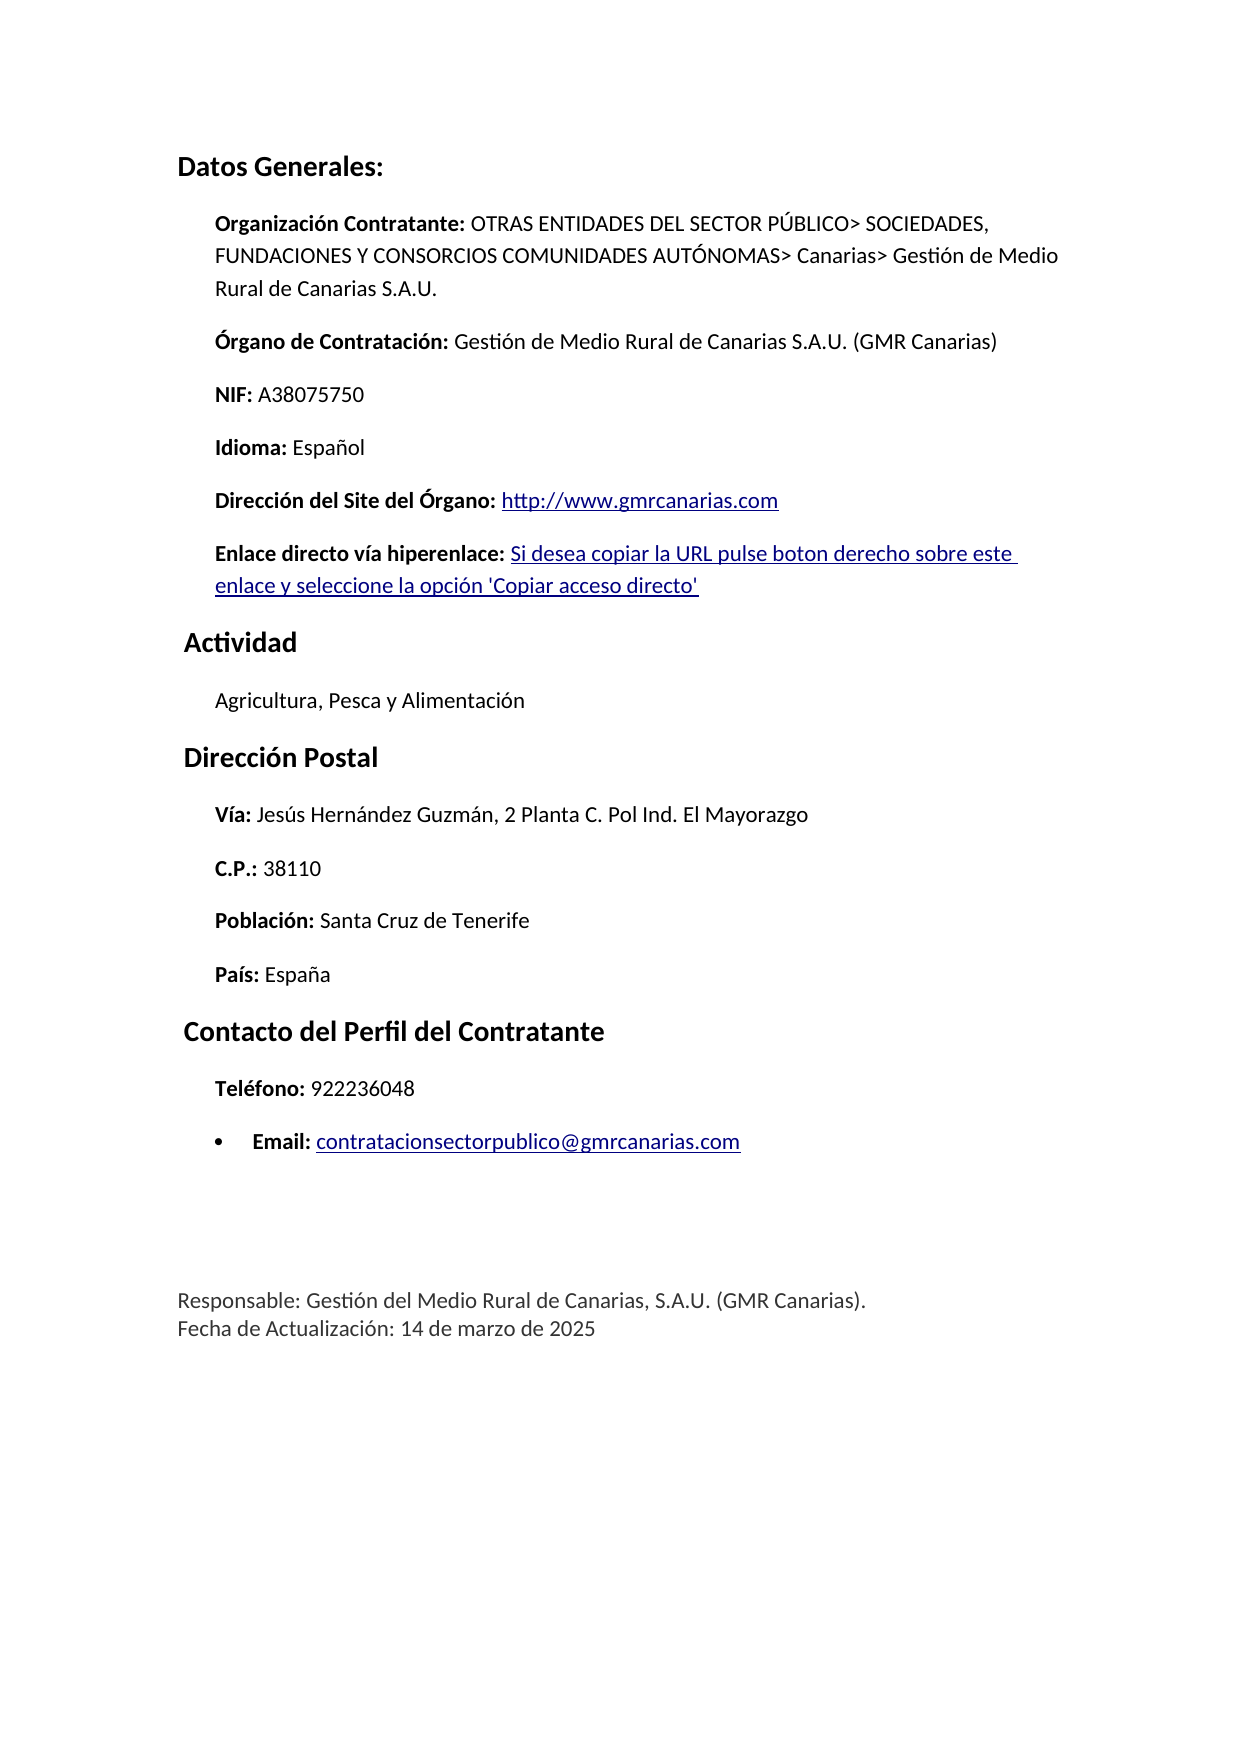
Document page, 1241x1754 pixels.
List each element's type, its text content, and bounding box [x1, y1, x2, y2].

text Órgano de Contratación: Gestión de Medio Rural de Canarias S.A.U. (GMR Canarias) [215, 327, 1063, 355]
text Vía: Jesús Hernández Guzmán, 2 Planta C. Pol Ind. El Mayorazgo [215, 801, 1063, 829]
text Organización Contratante: OTRAS ENTIDADES DEL SECTOR PÚBLICO> SOCIEDADES, FUNDACIONES Y CONSORCIOS COMUNIDADES AUTÓNOMAS> Canarias> Gestión de Medio Rural de Canarias S.A.U. [215, 209, 1063, 302]
text Agricultura, Pesca y Alimentación [215, 686, 1063, 714]
text Datos Generales: [177, 148, 1063, 183]
text Fecha de Actualización: 14 de marzo de 2025 [177, 1314, 1063, 1343]
text C.P.: 38110 [215, 854, 1063, 882]
text País: España [215, 960, 1063, 988]
text Contacto del Perfil del Contratante [177, 1013, 1063, 1048]
text NIF: A38075750 [215, 380, 1063, 408]
text Responsable: Gestión del Medio Rural de Canarias, S.A.U. (GMR Canarias). [177, 1287, 1063, 1314]
text Dirección Postal [177, 739, 1063, 774]
text Actividad [177, 624, 1063, 660]
list Email: contratacionsectorpublico@gmrcanarias.com [215, 1127, 1063, 1156]
text Enlace directo vía hiperenlace: Si desea copiar la URL pulse boton derecho sobre este enlace y seleccione la opción 'Copiar acceso directo' [215, 539, 1063, 599]
text Teléfono: 922236048 [215, 1074, 1063, 1102]
text Idioma: Español [215, 433, 1063, 461]
text Población: Santa Cruz de Tenerife [215, 907, 1063, 935]
text Dirección del Site del Órgano: http://www.gmrcanarias.com [215, 486, 1063, 514]
